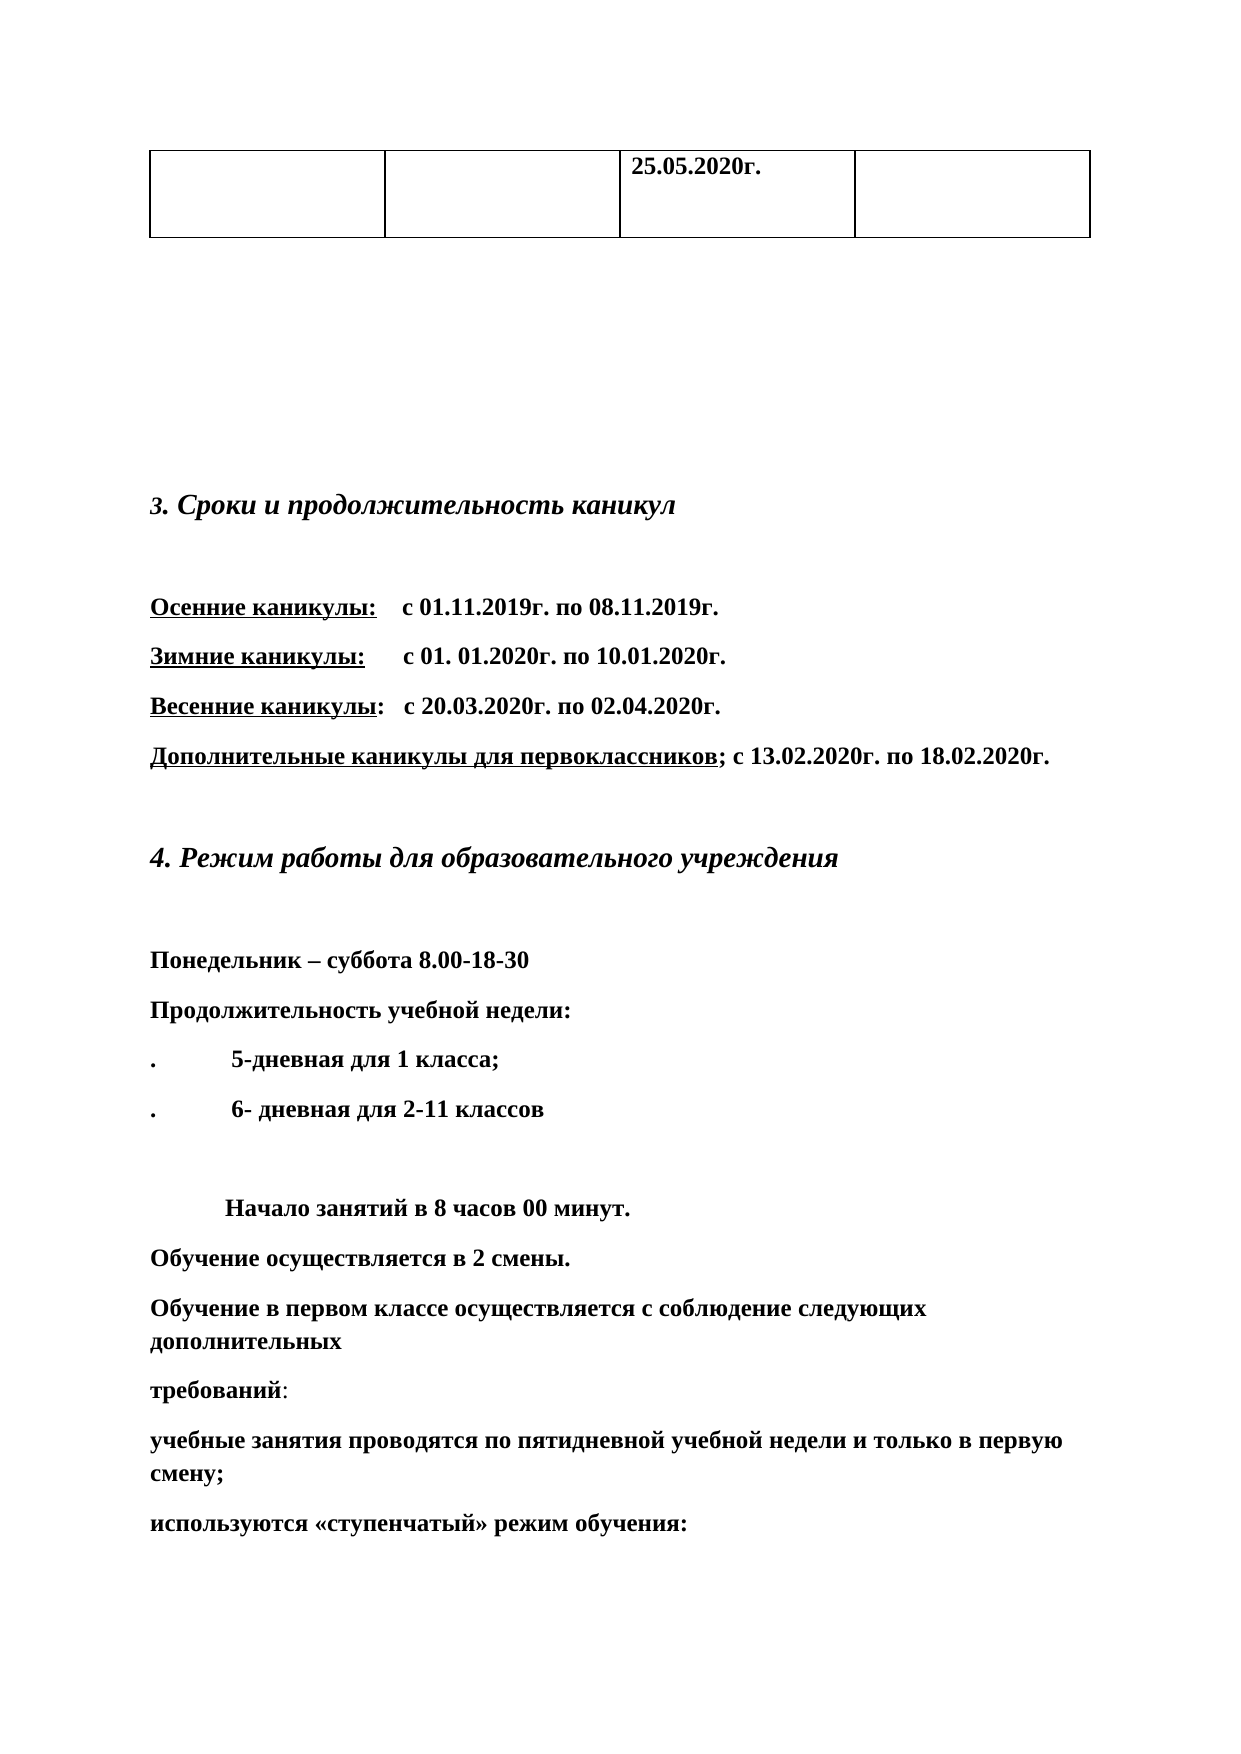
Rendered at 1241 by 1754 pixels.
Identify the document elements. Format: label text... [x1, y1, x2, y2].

text Обучение осуществляется в 2 смены. [150, 1243, 1090, 1272]
text используются «ступенчатый» режим обучения: [150, 1508, 1090, 1537]
text учебные занятия проводятся по пятидневной учебной недели и только в первую смену; [150, 1425, 1090, 1487]
table_cell [856, 151, 1089, 237]
table_cell 25.05.2020г. [621, 151, 854, 237]
text 3. Сроки и продолжительность каникул [150, 487, 1090, 520]
text 4. Режим работы для образовательного учреждения [150, 840, 1090, 874]
text Продолжительность учебной недели: [150, 995, 1090, 1023]
text требований: [150, 1376, 1090, 1404]
text Осенние каникулы: с 01.11.2019г. по 08.11.2019г. [150, 592, 1090, 620]
table_cell [386, 151, 619, 237]
text Начало занятий в 8 часов 00 минут. [150, 1193, 1090, 1222]
text Обучение в первом классе осуществляется с соблюдение следующих дополнительных [150, 1293, 1090, 1354]
text Зимние каникулы: с 01. 01.2020г. по 10.01.2020г. [150, 641, 1090, 670]
text Понедельник – суббота 8.00-18-30 [150, 945, 1090, 974]
table_cell [151, 151, 384, 237]
text . 6- дневная для 2-11 классов [150, 1094, 1090, 1123]
text . 5-дневная для 1 класса; [150, 1044, 1090, 1073]
text Дополнительные каникулы для первоклассников; с 13.02.2020г. по 18.02.2020г. [150, 741, 1090, 769]
text Весенние каникулы: с 20.03.2020г. по 02.04.2020г. [150, 691, 1090, 720]
